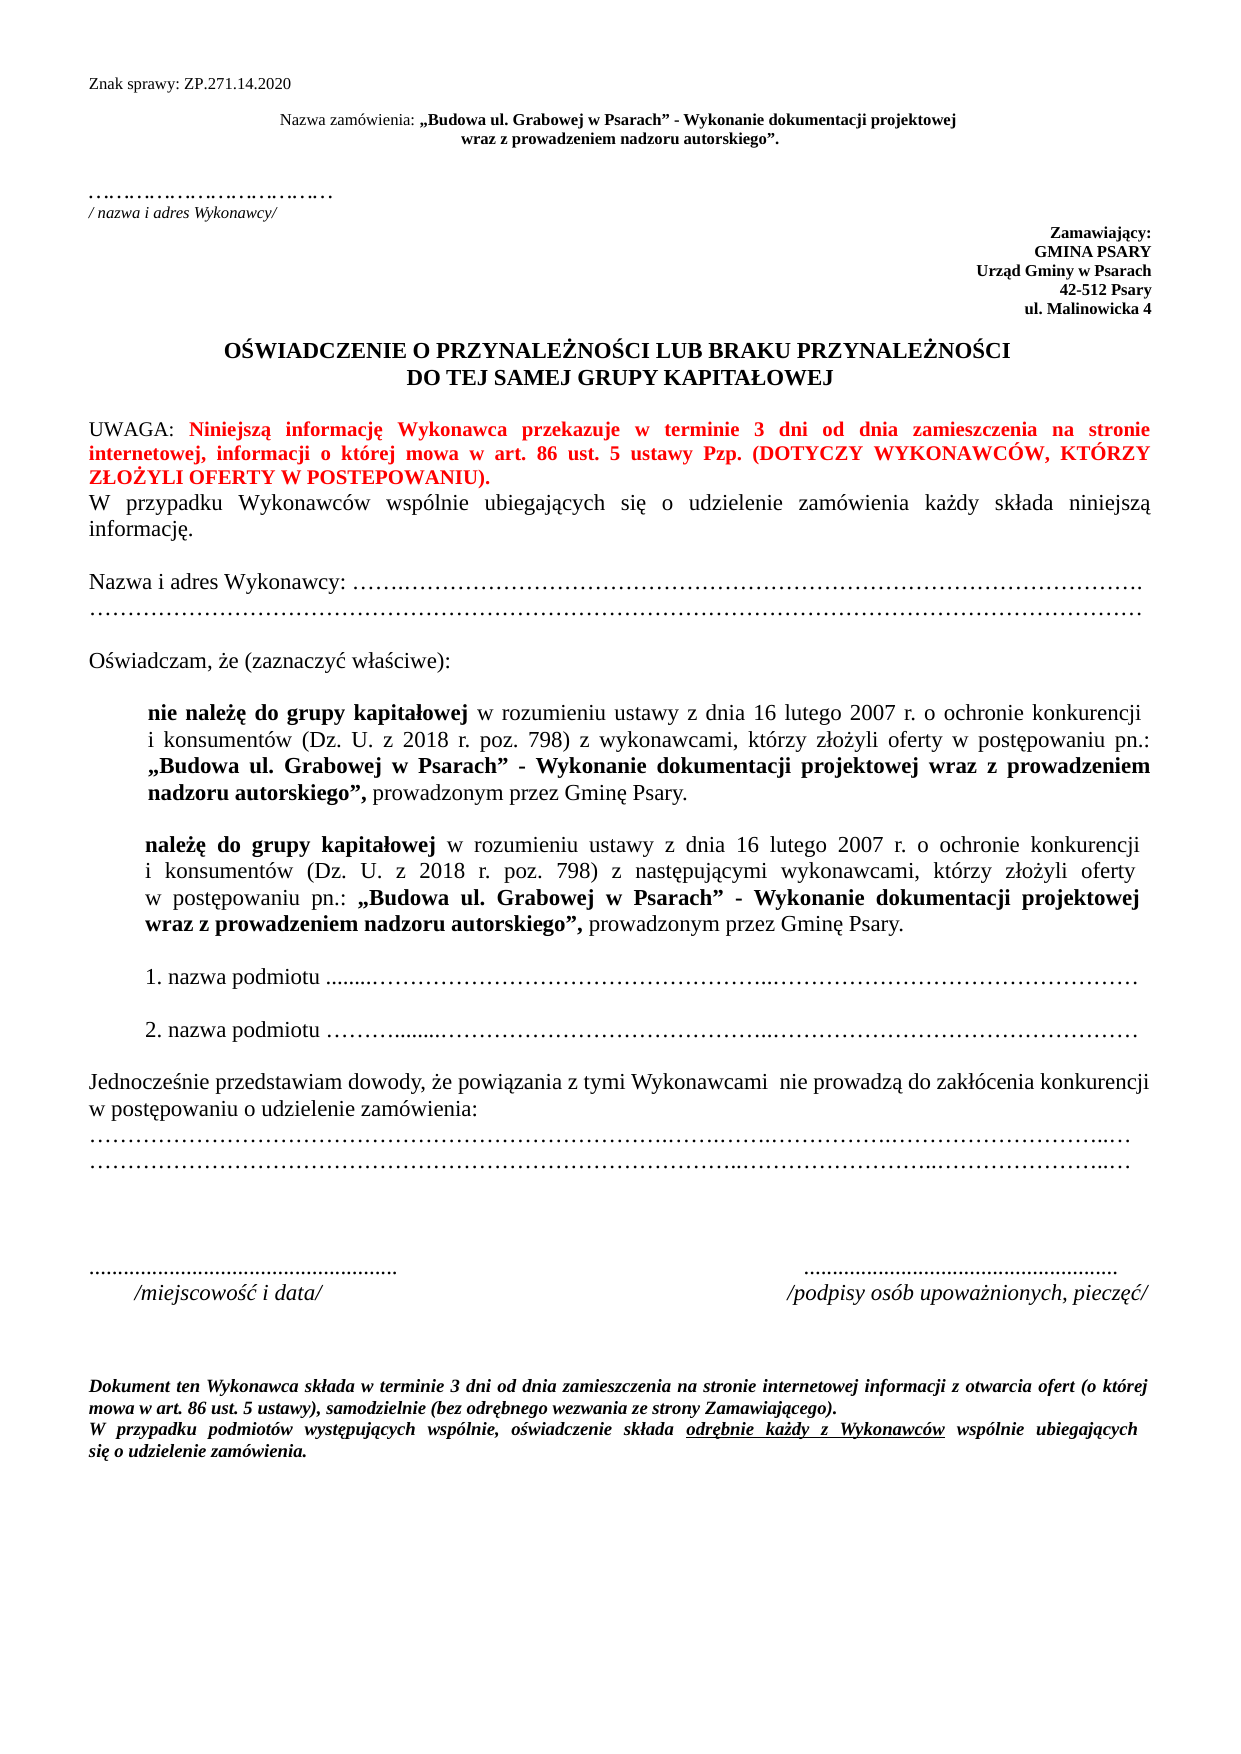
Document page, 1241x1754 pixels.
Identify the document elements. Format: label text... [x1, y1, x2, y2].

text ……………………………… [89, 177, 1152, 203]
text W przypadku Wykonawców wspólnie ubiegających się o udzielenie zamówienia każdy składa niniejszą informację. [89, 489, 1152, 541]
text 2. nazwa podmiotu ………........……………………………………..………………………………………… [89, 1016, 1152, 1042]
text W przypadku podmiotów występujących wspólnie, oświadczenie składa odrębnie każdy z Wykonawców wspólnie ubiegających się o udzielenie zamówienia. [89, 1418, 1152, 1461]
text ...................................................... ....................................................... [89, 1227, 1152, 1279]
text Nazwa i adres Wykonawcy: …….……………………………………………………………………………………. [89, 568, 1152, 594]
text GMINA PSARY [89, 242, 1152, 261]
text ul. Malinowicka 4 [89, 299, 1152, 318]
text / nazwa i adres Wykonawcy/ [89, 203, 1152, 222]
text 42-512 Psary [89, 280, 1152, 299]
text Dokument ten Wykonawca składa w terminie 3 dni od dnia zamieszczenia na stronie internetowej informacji z otwarcia ofert (o której mowa w art. 86 ust. 5 ustawy), samodzielnie (bez odrębnego wezwania ze strony Zamawiającego). [89, 1375, 1152, 1418]
text ………………………………………………………………….…….…….…………….………………………..… [89, 1121, 1152, 1147]
text Urząd Gminy w Psarach [89, 261, 1152, 280]
text  należę do grupy kapitałowej w rozumieniu ustawy z dnia 16 lutego 2007 r. o ochronie konkurencji i konsumentów (Dz. U. z 2018 r. poz. 798) z następującymi wykonawcami, którzy złożyli oferty w postępowaniu pn.: „Budowa ul. Grabowej w Psarach” - Wykonanie dokumentacji projektowej wraz z prowadzeniem nadzoru autorskiego”, prowadzonym przez Gminę Psary. [89, 831, 1152, 937]
text ………………………………………………………………………………………………………………………… [89, 594, 1152, 620]
text Jednocześnie przedstawiam dowody, że powiązania z tymi Wykonawcami nie prowadzą do zakłócenia konkurencji w postępowaniu o udzielenie zamówienia: [89, 1068, 1152, 1121]
text …………………………………………………………………………..……………………..…………………..… [89, 1147, 1152, 1174]
text UWAGA: Niniejszą informację Wykonawca przekazuje w terminie 3 dni od dnia zamieszczenia na stronie internetowej, informacji o której mowa w art. 86 ust. 5 ustawy Pzp. (DOTYCZY WYKONAWCÓW, KTÓRZY ZŁOŻYLI OFERTY W POSTEPOWANIU). [89, 416, 1152, 489]
text OŚWIADCZENIE O PRZYNALEŻNOŚCI LUB BRAKU PRZYNALEŻNOŚCI DO TEJ SAMEJ GRUPY KAPITAŁOWEJ [89, 337, 1152, 390]
text /miejscowość i data/ /podpisy osób upoważnionych, pieczęć/ [89, 1279, 1152, 1306]
text Oświadczam, że (zaznaczyć właściwe): [89, 647, 1152, 673]
text Zamawiający: [635, 222, 1152, 242]
text  nie należę do grupy kapitałowej w rozumieniu ustawy z dnia 16 lutego 2007 r. o ochronie konkurencji i konsumentów (Dz. U. z 2018 r. poz. 798) z wykonawcami, którzy złożyli oferty w postępowaniu pn.: „Budowa ul. Grabowej w Psarach” - Wykonanie dokumentacji projektowej wraz z prowadzeniem nadzoru autorskiego”, prowadzonym przez Gminę Psary. [89, 699, 1152, 805]
text 1. nazwa podmiotu ........……………………………………………..………………………………………… [145, 963, 1152, 989]
